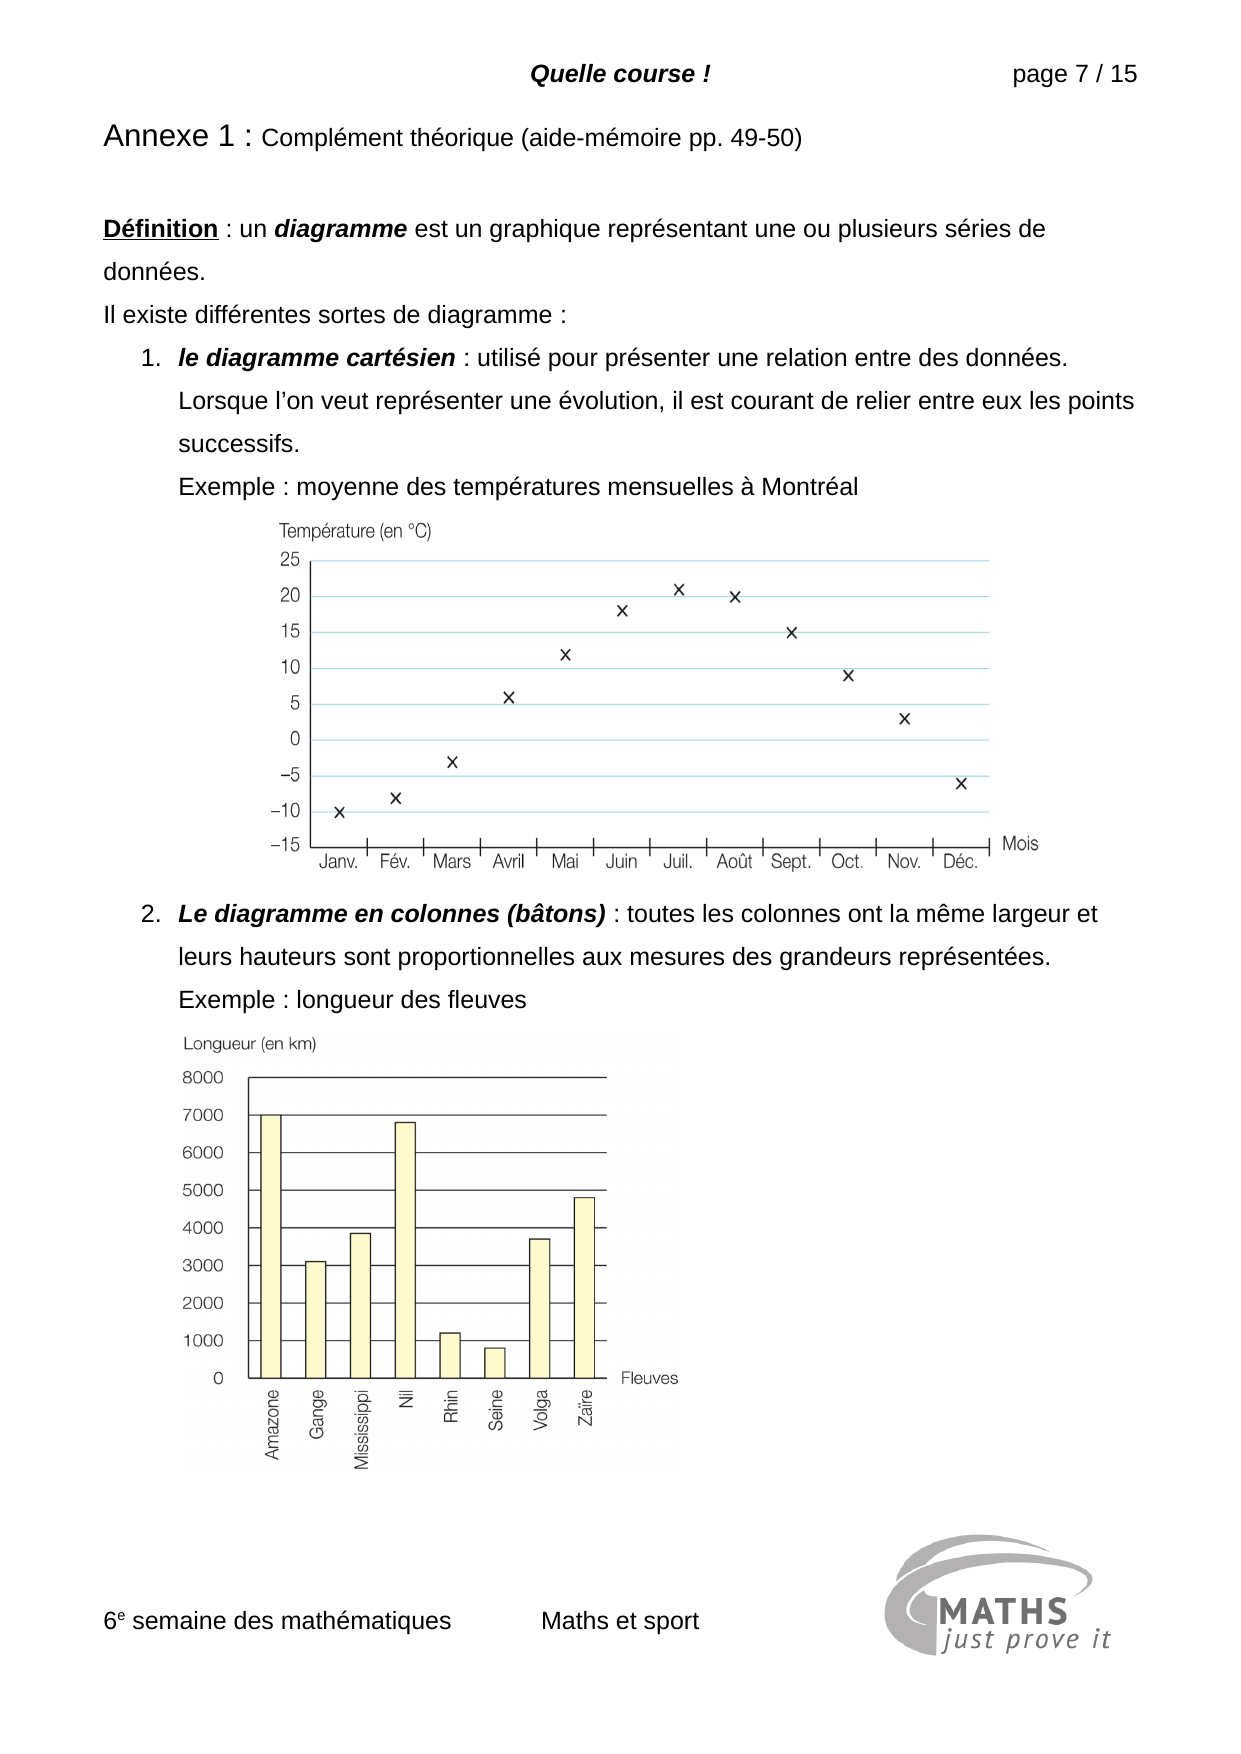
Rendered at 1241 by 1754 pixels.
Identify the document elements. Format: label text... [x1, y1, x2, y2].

text Exemple : moyenne des températures mensuelles à Montréal [178, 472, 1137, 501]
picture [178, 1027, 684, 1471]
text Définition : un diagramme est un graphique représentant une ou plusieurs séries de données. [103, 213, 1137, 285]
list le diagramme cartésien : utilisé pour présenter une relation entre des données. [141, 343, 1137, 372]
picture [868, 1516, 1138, 1678]
text Il existe différentes sortes de diagramme : [103, 300, 1137, 328]
text Annexe 1 : Complément théorique (aide-mémoire pp. 49-50) [103, 117, 1137, 152]
text Exemple : longueur des fleuves [178, 985, 1137, 1013]
picture [270, 515, 1045, 884]
text Lorsque l’on veut représenter une évolution, il est courant de relier entre eux les points successifs. [178, 386, 1137, 458]
list Le diagramme en colonnes (bâtons) : toutes les colonnes ont la même largeur et leurs hauteurs sont proportionnelles aux mesures des grandeurs représentées. [141, 898, 1137, 970]
